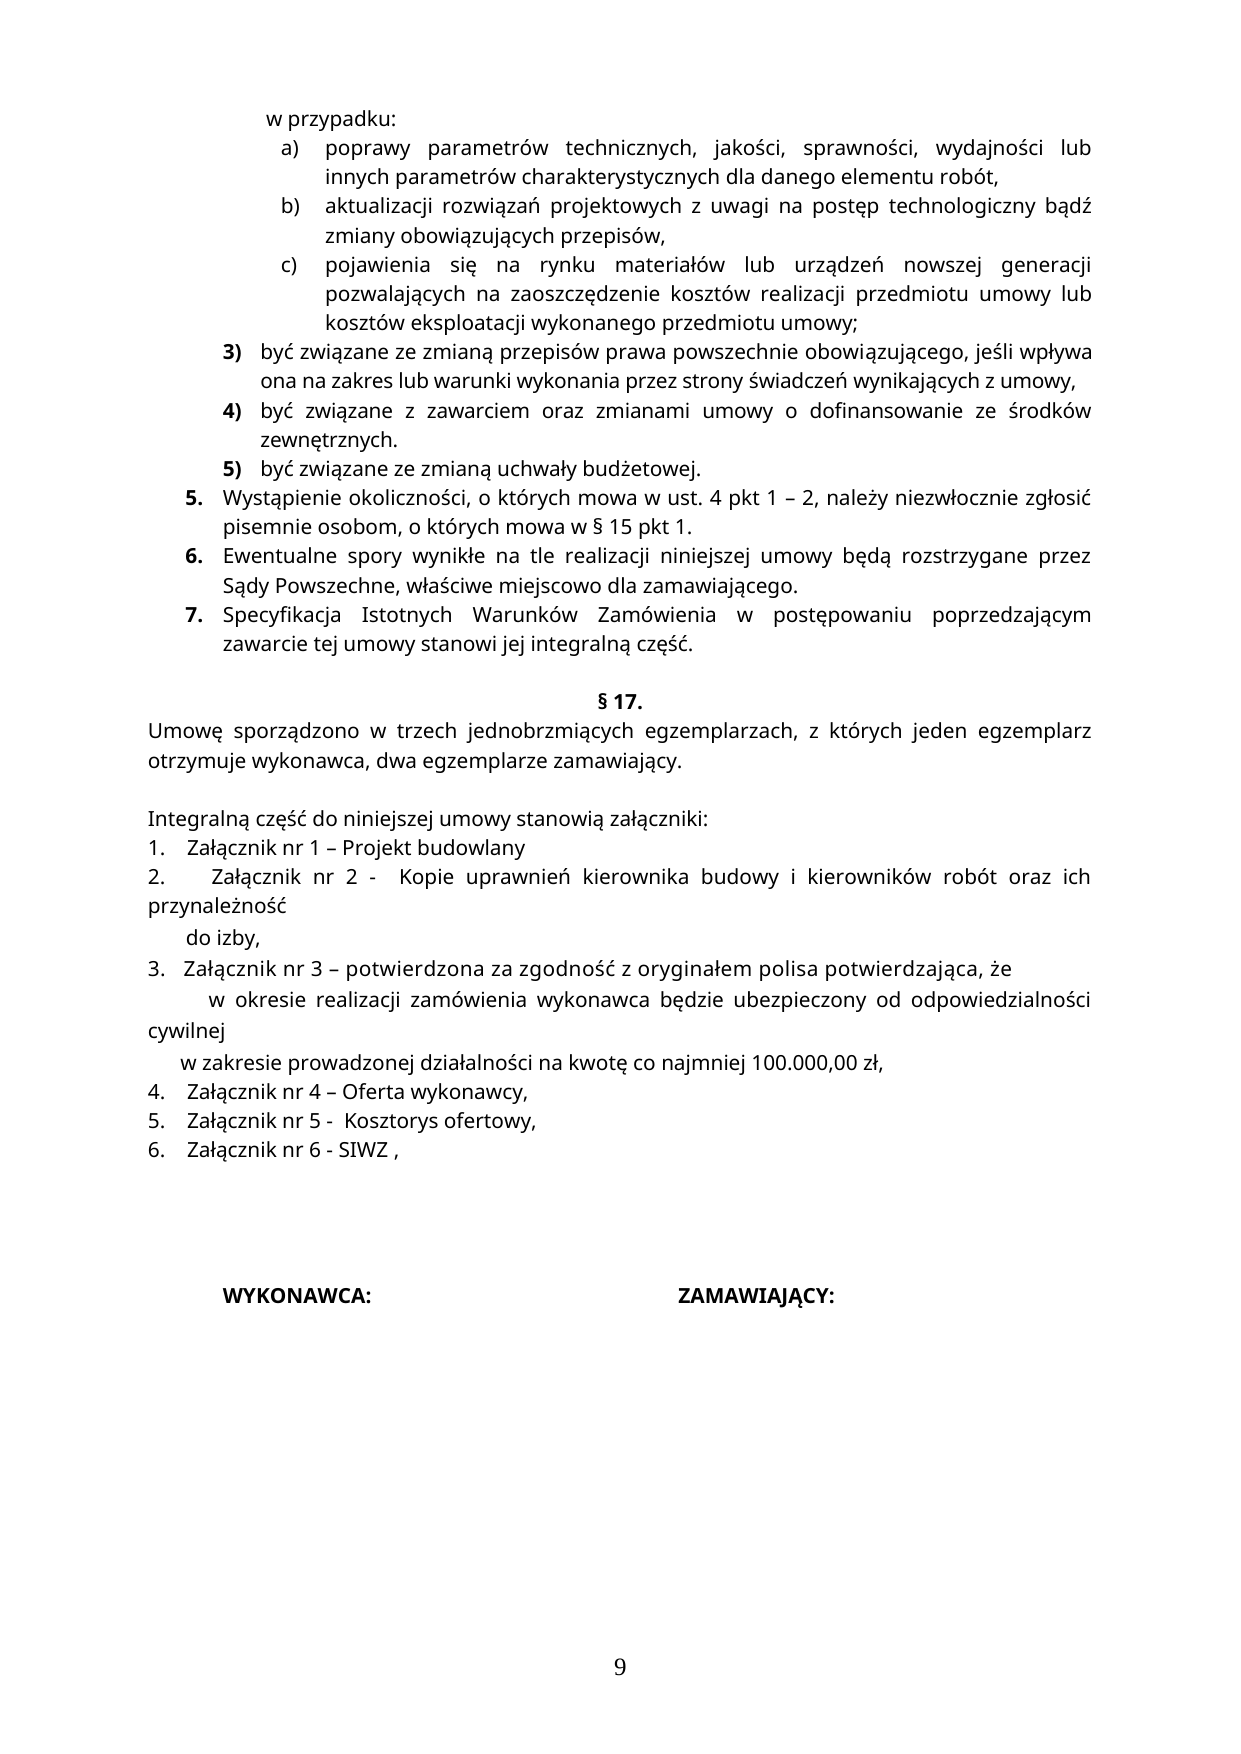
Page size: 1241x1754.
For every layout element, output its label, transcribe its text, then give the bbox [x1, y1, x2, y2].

text do izby, [148, 920, 1092, 951]
text 1. Załącznik nr 1 – Projekt budowlany [148, 832, 1092, 862]
list być związane z zawarciem oraz zmianami umowy o dofinansowanie ze środków zewnętrznych. [223, 395, 1092, 453]
text Integralną część do niniejszej umowy stanowią załączniki: [148, 803, 1092, 832]
list poprawy parametrów technicznych, jakości, sprawności, wydajności lub innych parametrów charakterystycznych dla danego elementu robót, [281, 132, 1092, 191]
text 3. Załącznik nr 3 – potwierdzona za zgodność z oryginałem polisa potwierdzająca, że [148, 951, 1092, 982]
text WYKONAWCA: ZAMAWIAJĄCY: [148, 1280, 1092, 1309]
list być związane ze zmianą uchwały budżetowej. [223, 453, 1092, 482]
text 2. Załącznik nr 2 - Kopie uprawnień kierownika budowy i kierowników robót oraz ich przynależność [148, 862, 1092, 920]
text 4. Załącznik nr 4 – Oferta wykonawcy, [148, 1076, 1092, 1105]
text 6. Załącznik nr 6 - SIWZ , [148, 1134, 1092, 1164]
list być związane ze zmianą przepisów prawa powszechnie obowiązującego, jeśli wpływa ona na zakres lub warunki wykonania przez strony świadczeń wynikających z umowy, [223, 337, 1092, 395]
text § 17. [148, 687, 1092, 716]
text Umowę sporządzono w trzech jednobrzmiących egzemplarzach, z których jeden egzemplarz otrzymuje wykonawca, dwa egzemplarze zamawiający. [148, 716, 1092, 774]
list Wystąpienie okoliczności, o których mowa w ust. 4 pkt 1 – 2, należy niezwłocznie zgłosić pisemnie osobom, o których mowa w § 15 pkt 1. [185, 482, 1092, 541]
text w zakresie prowadzonej działalności na kwotę co najmniej 100.000,00 zł, [148, 1045, 1092, 1076]
list Ewentualne spory wynikłe na tle realizacji niniejszej umowy będą rozstrzygane przez Sądy Powszechne, właściwe miejscowo dla zamawiającego. [185, 541, 1092, 599]
text 5. Załącznik nr 5 - Kosztorys ofertowy, [148, 1105, 1092, 1134]
list Specyfikacja Istotnych Warunków Zamówienia w postępowaniu poprzedzającym zawarcie tej umowy stanowi jej integralną część. [185, 599, 1092, 657]
list dotyczyć zmian parametrów technicznych realizowanego przedmiotu umowy w przypadku: [236, 103, 1092, 132]
text w okresie realizacji zamówienia wykonawca będzie ubezpieczony od odpowiedzialności cywilnej [148, 982, 1092, 1045]
list pojawienia się na rynku materiałów lub urządzeń nowszej generacji pozwalających na zaoszczędzenie kosztów realizacji przedmiotu umowy lub kosztów eksploatacji wykonanego przedmiotu umowy; [281, 249, 1092, 337]
list aktualizacji rozwiązań projektowych z uwagi na postęp technologiczny bądź zmiany obowiązujących przepisów, [281, 191, 1092, 249]
